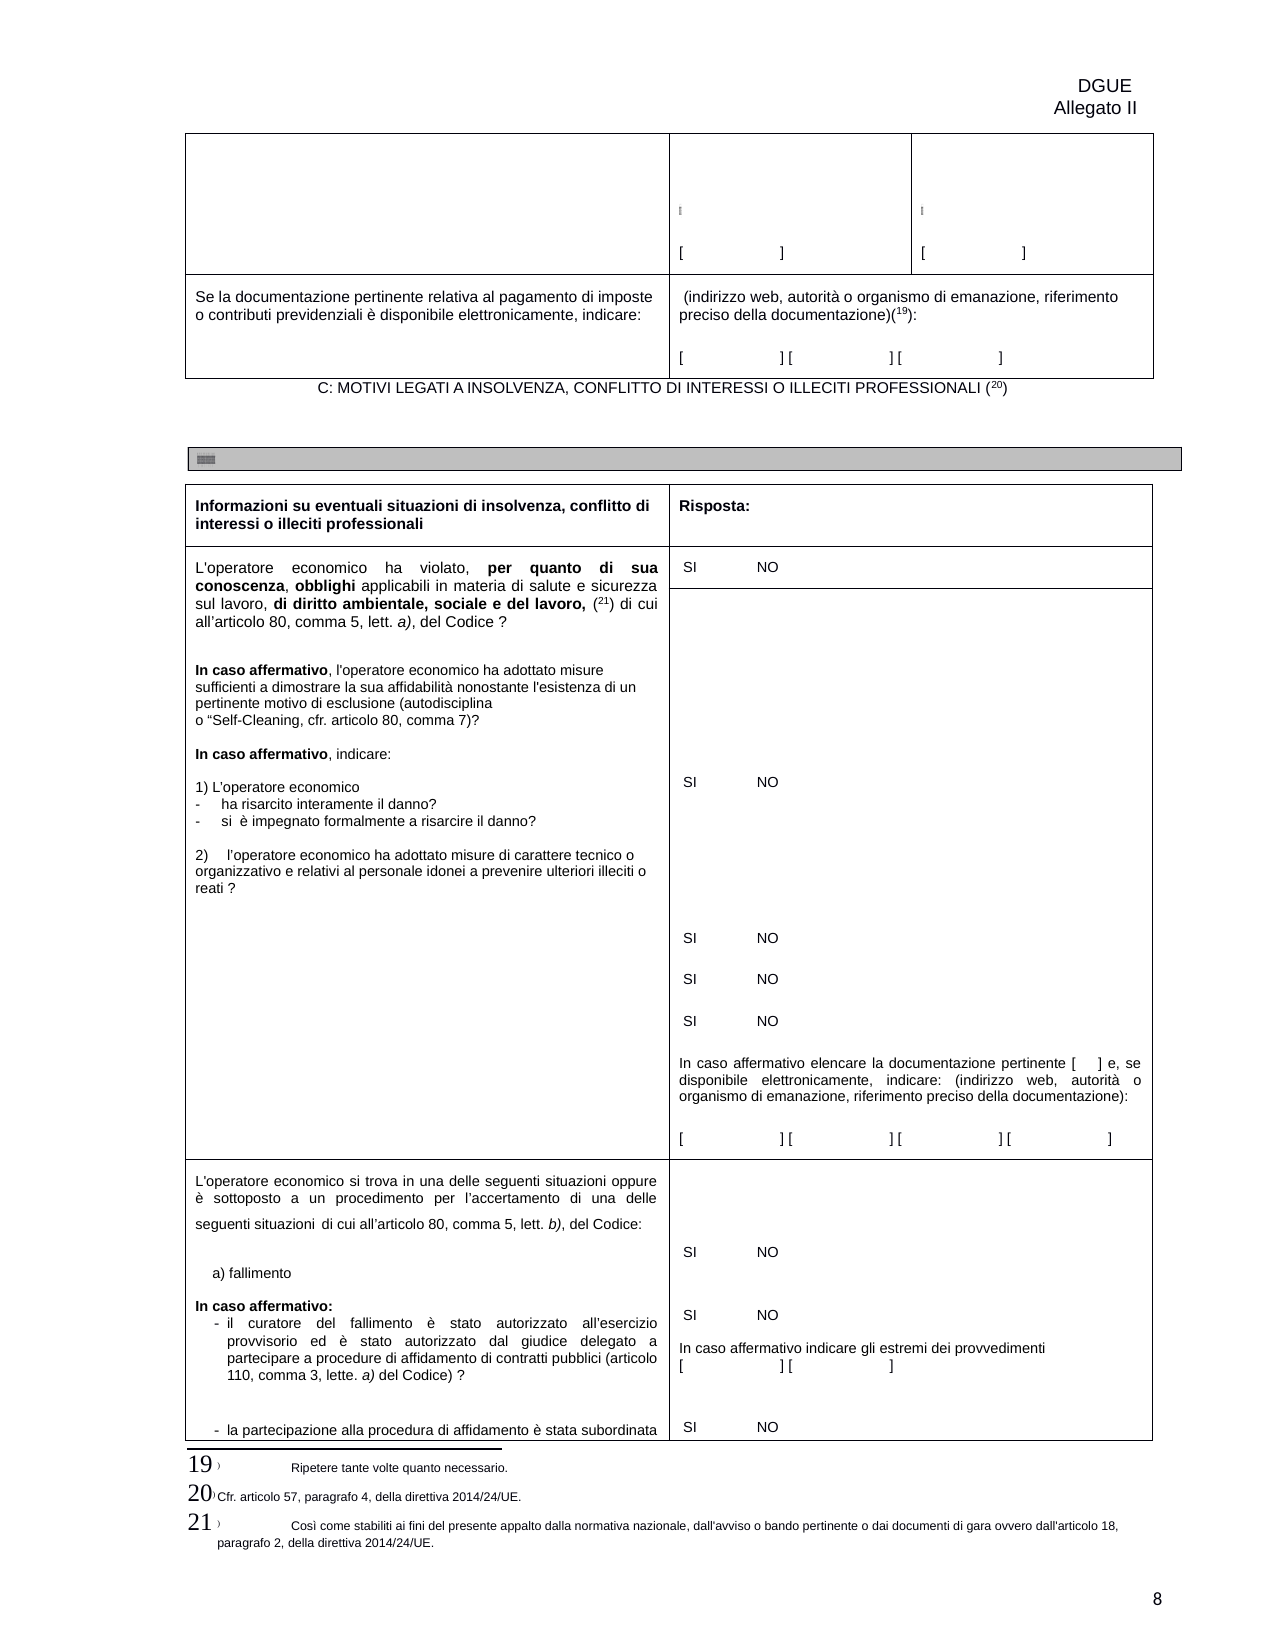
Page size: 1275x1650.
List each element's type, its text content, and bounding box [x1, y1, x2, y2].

table_cell a) [ ] b) [ ] c1) SI NO - SI NO - [ ] - [ ] c2) [ ] d) SI NO In caso affermativo, fornire informazioni dettagliate: [ ] [670, 134, 911, 274]
table_cell SI NO SI NO In caso affermativo indicare gli estremi dei provvedimenti [ ] [ ] SI NO [670, 1160, 1152, 1439]
table_cell SI NO [670, 547, 1152, 588]
table_cell In caso negativo, indicare: a) Paese o Stato membro interessato b) Di quale importo si tratta c) Come è stata stabilita tale inottemperanza: 1) Mediante una decisione giudiziaria o amministrativa: Tale decisione è definitiva e vincolante? Indicare la data della sentenza di condanna o della decisione. Nel caso di una sentenza di condanna, se stabilita direttamente nella sentenza di condanna, la durata del periodo d'esclusione: 2) In altro modo? Specificare: d) L'operatore economico ha ottemperato od ottempererà ai suoi obblighi, pagando o impegnandosi in modo vincolante a pagare le imposte, le tasse o i contributi previdenziali dovuti, compresi eventuali interessi o multe, avendo effettuato il pagamento o formalizzato l’impegno prima della scadenza del termine per la presentazione della domanda (articolo 80 comma 4, ultimo periodo, del Codice)? [186, 134, 669, 274]
table_cell a) [ ] b) [ ] c1) SI NO - SI NO - [ ] - [ ] c2) [ ] d) SI NO In caso affermativo, fornire informazioni dettagliate: [ ] [912, 134, 1153, 274]
table_cell Se la documentazione pertinente relativa al pagamento di imposte o contributi previdenziali è disponibile elettronicamente, indicare: [186, 275, 669, 378]
table_header Risposta: [670, 485, 1152, 546]
table_cell (indirizzo web, autorità o organismo di emanazione, riferimento preciso della documentazione)(): [ ] [ ] [ ] [670, 275, 1153, 378]
text ) Cfr. articolo 57, paragrafo 4, della direttiva 2014/24/UE. [187, 1478, 1137, 1507]
text Si noti che ai fini del presente appalto alcuni dei motivi di esclusione elencati di seguito potrebbero essere stati oggetto di una definizione più precisa nel diritto nazionale, nell'avviso o bando pertinente o nei documenti di gara. Il diritto nazionale può ad esempio prevedere che nel concetto di "grave illecito professionale" rientrino forme diverse di condotta. [189, 448, 1181, 470]
table_cell SI NO SI NO SI NO SI NO In caso affermativo elencare la documentazione pertinente [ ] e, se disponibile elettronicamente, indicare: (indirizzo web, autorità o organismo di emanazione, riferimento preciso della documentazione): [ ] [ ] [ ] [ ] [670, 589, 1152, 1159]
title C: motivi legati a insolvenza, conflitto di interessi o illeciti professionali () [187, 379, 1137, 397]
table_header Informazioni su eventuali situazioni di insolvenza, conflitto di interessi o illeciti professionali [186, 485, 669, 546]
table_cell L'operatore economico ha violato, per quanto di sua conoscenza, obblighi applicabili in materia di salute e sicurezza sul lavoro, di diritto ambientale, sociale e del lavoro, () di cui all’articolo 80, comma 5, lett. a), del Codice ? In caso affermativo, l'operatore economico ha adottato misure sufficienti a dimostrare la sua affidabilità nonostante l'esistenza di un pertinente motivo di esclusione (autodisciplina o “Self-Cleaning, cfr. articolo 80, comma 7)? In caso affermativo, indicare: 1) L’operatore economico - ha risarcito interamente il danno? - si è impegnato formalmente a risarcire il danno? 2) l’operatore economico ha adottato misure di carattere tecnico o organizzativo e relativi al personale idonei a prevenire ulteriori illeciti o reati ? [186, 547, 669, 1159]
table_cell L'operatore economico si trova in una delle seguenti situazioni oppure è sottoposto a un procedimento per l’accertamento di una delle seguenti situazioni di cui all’articolo 80, comma 5, lett. b), del Codice: a) fallimento In caso affermativo: il curatore del fallimento è stato autorizzato all’esercizio provvisorio ed è stato autorizzato dal giudice delegato a partecipare a procedure di affidamento di contratti pubblici (articolo 110, comma 3, lette. a) del Codice) ? la partecipazione alla procedura di affidamento è stata subordinata [186, 1160, 669, 1439]
